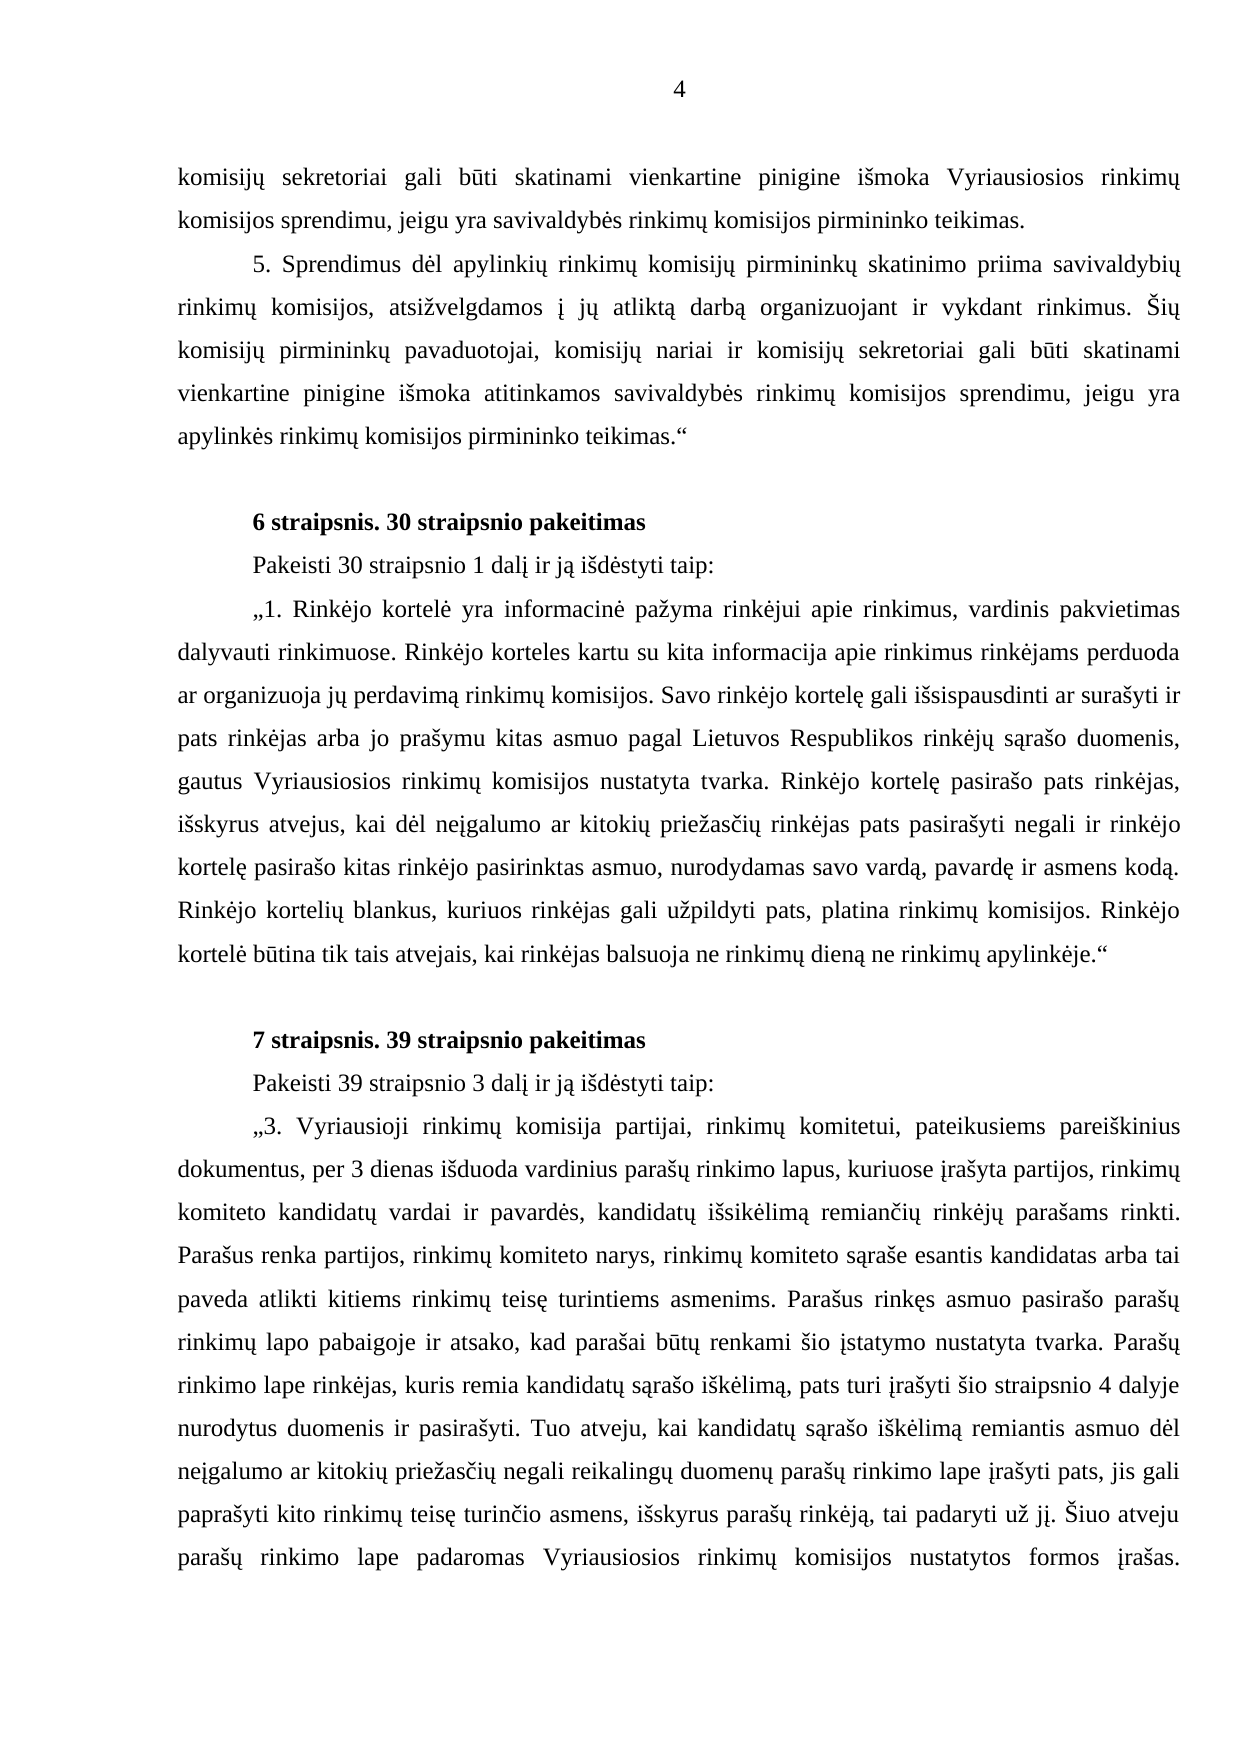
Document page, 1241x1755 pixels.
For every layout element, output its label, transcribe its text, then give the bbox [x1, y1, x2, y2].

text „1. Rinkėjo kortelė yra informacinė pažyma rinkėjui apie rinkimus, vardinis pakvietimas dalyvauti rinkimuose. Rinkėjo korteles kartu su kita informacija apie rinkimus rinkėjams perduoda ar organizuoja jų perdavimą rinkimų komisijos. Savo rinkėjo kortelę gali išsispausdinti ar surašyti ir pats rinkėjas arba jo prašymu kitas asmuo pagal Lietuvos Respublikos rinkėjų sąrašo duomenis, gautus Vyriausiosios rinkimų komisijos nustatyta tvarka. Rinkėjo kortelę pasirašo pats rinkėjas, išskyrus atvejus, kai dėl neįgalumo ar kitokių priežasčių rinkėjas pats pasirašyti negali ir rinkėjo kortelę pasirašo kitas rinkėjo pasirinktas asmuo, nurodydamas savo vardą, pavardę ir asmens kodą. Rinkėjo kortelių blankus, kuriuos rinkėjas gali užpildyti pats, platina rinkimų komisijos. Rinkėjo kortelė būtina tik tais atvejais, kai rinkėjas balsuoja ne rinkimų dieną ne rinkimų apylinkėje.“ [177, 594, 1181, 967]
text Pakeisti 30 straipsnio 1 dalį ir ją išdėstyti taip: [177, 551, 1181, 579]
text komisijų sekretoriai gali būti skatinami vienkartine pinigine išmoka Vyriausiosios rinkimų komisijos sprendimu, jeigu yra savivaldybės rinkimų komisijos pirmininko teikimas. [177, 162, 1181, 234]
text Pakeisti 39 straipsnio 3 dalį ir ją išdėstyti taip: [177, 1068, 1181, 1097]
text 6 straipsnis. 30 straipsnio pakeitimas [177, 507, 1181, 536]
text „3. Vyriausioji rinkimų komisija partijai, rinkimų komitetui, pateikusiems pareiškinius dokumentus, per 3 dienas išduoda vardinius parašų rinkimo lapus, kuriuose įrašyta partijos, rinkimų komiteto kandidatų vardai ir pavardės, kandidatų išsikėlimą remiančių rinkėjų parašams rinkti. Parašus renka partijos, rinkimų komiteto narys, rinkimų komiteto sąraše esantis kandidatas arba tai paveda atlikti kitiems rinkimų teisę turintiems asmenims. Parašus rinkęs asmuo pasirašo parašų rinkimų lapo pabaigoje ir atsako, kad parašai būtų renkami šio įstatymo nustatyta tvarka. Parašų rinkimo lape rinkėjas, kuris remia kandidatų sąrašo iškėlimą, pats turi įrašyti šio straipsnio 4 dalyje nurodytus duomenis ir pasirašyti. Tuo atveju, kai kandidatų sąrašo iškėlimą remiantis asmuo dėl neįgalumo ar kitokių priežasčių negali reikalingų duomenų parašų rinkimo lape įrašyti pats, jis gali paprašyti kito rinkimų teisę turinčio asmens, išskyrus parašų rinkėją, tai padaryti už jį. Šiuo atveju parašų rinkimo lape padaromas Vyriausiosios rinkimų komisijos nustatytos formos įrašas. [177, 1111, 1181, 1571]
text 5. Sprendimus dėl apylinkių rinkimų komisijų pirmininkų skatinimo priima savivaldybių rinkimų komisijos, atsižvelgdamos į jų atliktą darbą organizuojant ir vykdant rinkimus. Šių komisijų pirmininkų pavaduotojai, komisijų nariai ir komisijų sekretoriai gali būti skatinami vienkartine pinigine išmoka atitinkamos savivaldybės rinkimų komisijos sprendimu, jeigu yra apylinkės rinkimų komisijos pirmininko teikimas.“ [177, 249, 1181, 450]
text 7 straipsnis. 39 straipsnio pakeitimas [177, 1025, 1181, 1054]
